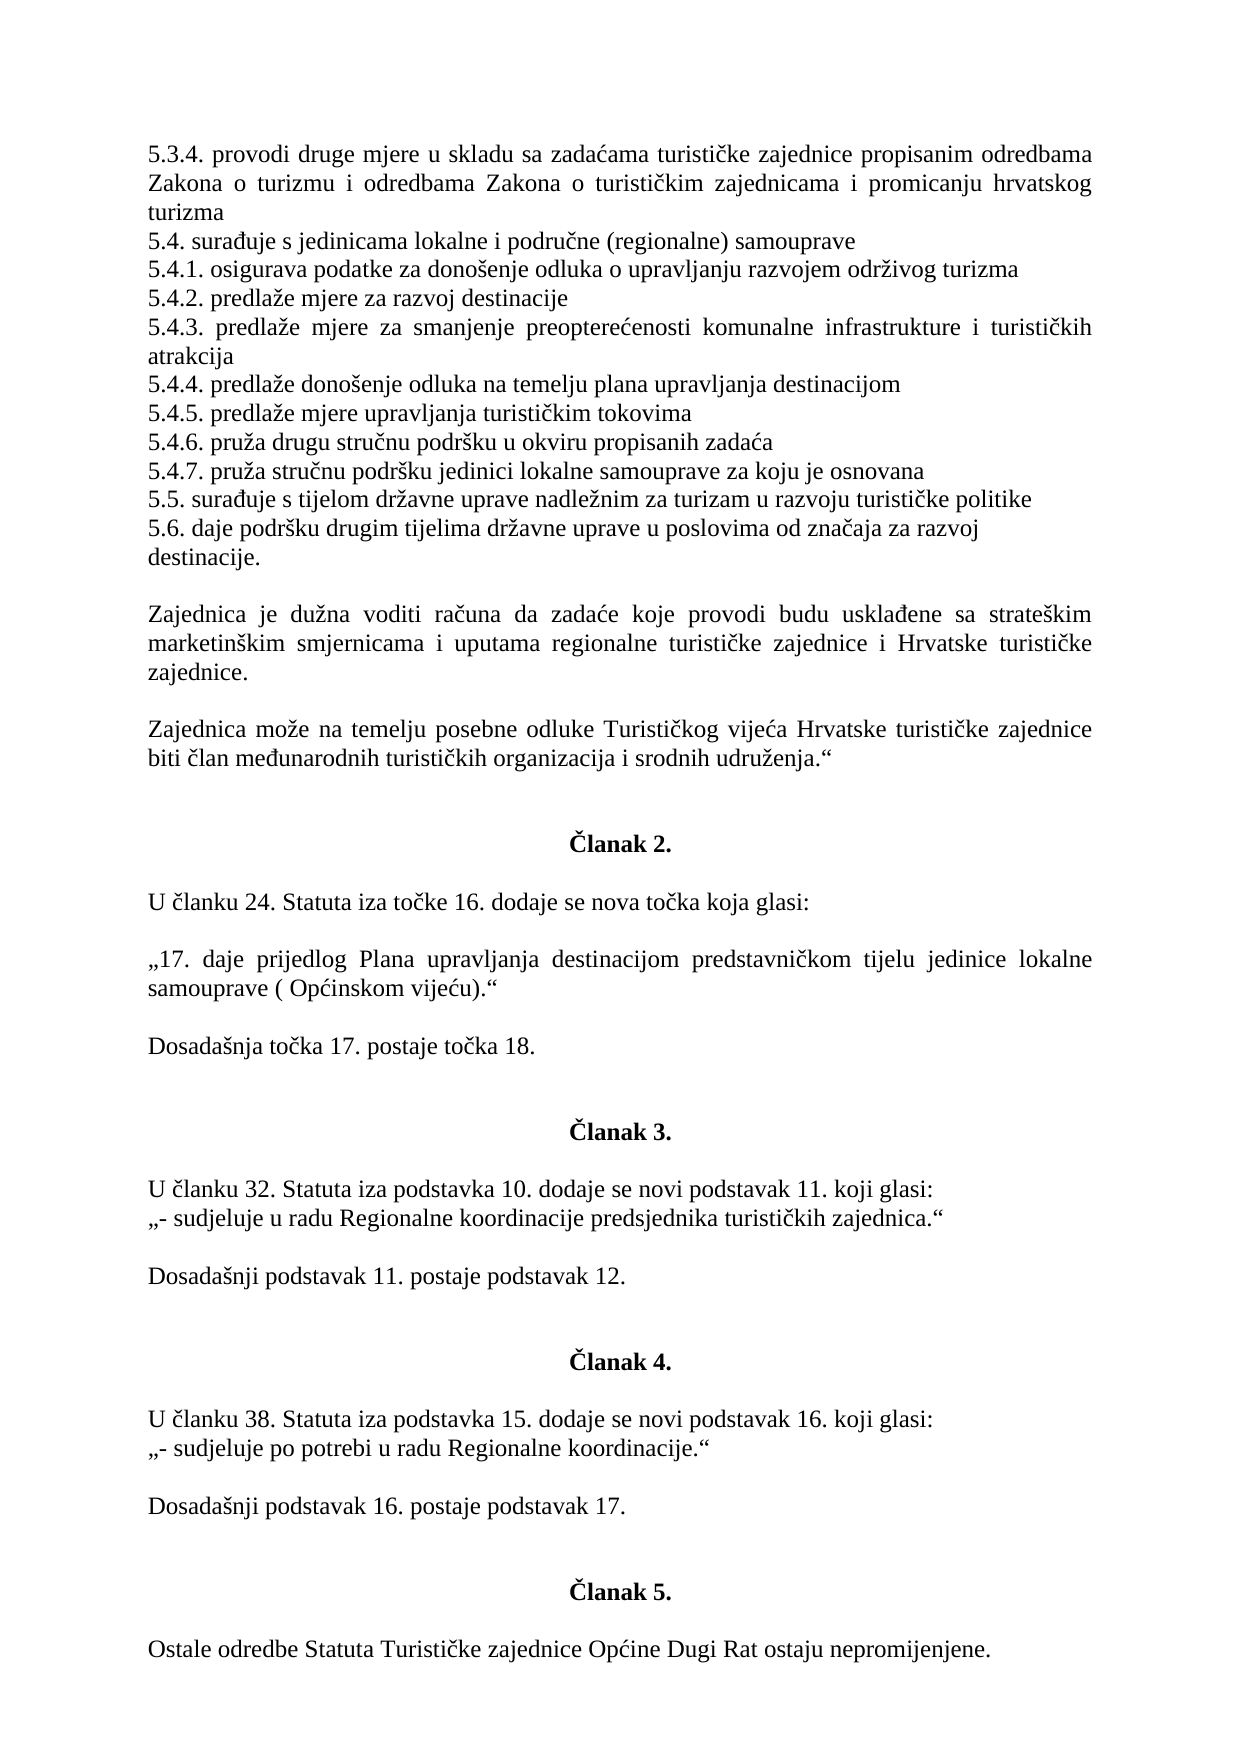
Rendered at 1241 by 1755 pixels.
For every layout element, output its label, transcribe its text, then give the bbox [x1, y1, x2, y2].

text „- sudjeluje u radu Regionalne koordinacije predsjednika turističkih zajednica.“ [148, 1203, 1093, 1232]
text Članak 2. [148, 829, 1093, 858]
text 5.5. surađuje s tijelom državne uprave nadležnim za turizam u razvoju turističke politike [148, 484, 1093, 513]
text 5.3.4. provodi druge mjere u skladu sa zadaćama turističke zajednice propisanim odredbama Zakona o turizmu i odredbama Zakona o turističkim zajednicama i promicanju hrvatskog turizma [148, 139, 1093, 226]
text Članak 3. [148, 1117, 1093, 1146]
text U članku 32. Statuta iza podstavka 10. dodaje se novi podstavak 11. koji glasi: [148, 1174, 1093, 1203]
text Zajednica može na temelju posebne odluke Turističkog vijeća Hrvatske turističke zajednice biti član međunarodnih turističkih organizacija i srodnih udruženja.“ [148, 714, 1093, 772]
text 5.4.4. predlaže donošenje odluka na temelju plana upravljanja destinacijom [148, 369, 1093, 398]
text U članku 24. Statuta iza točke 16. dodaje se nova točka koja glasi: [148, 887, 1093, 916]
text Dosadašnji podstavak 16. postaje podstavak 17. [148, 1491, 1093, 1519]
text 5.4. surađuje s jedinicama lokalne i područne (regionalne) samouprave [148, 226, 1093, 254]
text Dosadašnja točka 17. postaje točka 18. [148, 1031, 1093, 1059]
text Ostale odredbe Statuta Turističke zajednice Općine Dugi Rat ostaju nepromijenjene. [148, 1634, 1093, 1663]
text Dosadašnji podstavak 11. postaje podstavak 12. [148, 1261, 1093, 1289]
text 5.4.7. pruža stručnu podršku jedinici lokalne samouprave za koju je osnovana [148, 456, 1093, 484]
text Zajednica je dužna voditi računa da zadaće koje provodi budu usklađene sa strateškim marketinškim smjernicama i uputama regionalne turističke zajednice i Hrvatske turističke zajednice. [148, 599, 1093, 686]
text destinacije. [148, 542, 1093, 571]
text Članak 5. [148, 1577, 1093, 1606]
text Članak 4. [148, 1347, 1093, 1376]
text „17. daje prijedlog Plana upravljanja destinacijom predstavničkom tijelu jedinice lokalne samouprave ( Općinskom vijeću).“ [148, 944, 1093, 1002]
text 5.4.5. predlaže mjere upravljanja turističkim tokovima [148, 398, 1093, 427]
text 5.6. daje podršku drugim tijelima državne uprave u poslovima od značaja za razvoj [148, 513, 1093, 542]
text 5.4.3. predlaže mjere za smanjenje preopterećenosti komunalne infrastrukture i turističkih atrakcija [148, 312, 1093, 369]
text U članku 38. Statuta iza podstavka 15. dodaje se novi podstavak 16. koji glasi: [148, 1404, 1093, 1433]
text „- sudjeluje po potrebi u radu Regionalne koordinacije.“ [148, 1433, 1093, 1462]
text 5.4.6. pruža drugu stručnu podršku u okviru propisanih zadaća [148, 427, 1093, 456]
text 5.4.2. predlaže mjere za razvoj destinacije [148, 283, 1093, 312]
text 5.4.1. osigurava podatke za donošenje odluka o upravljanju razvojem održivog turizma [148, 254, 1093, 283]
